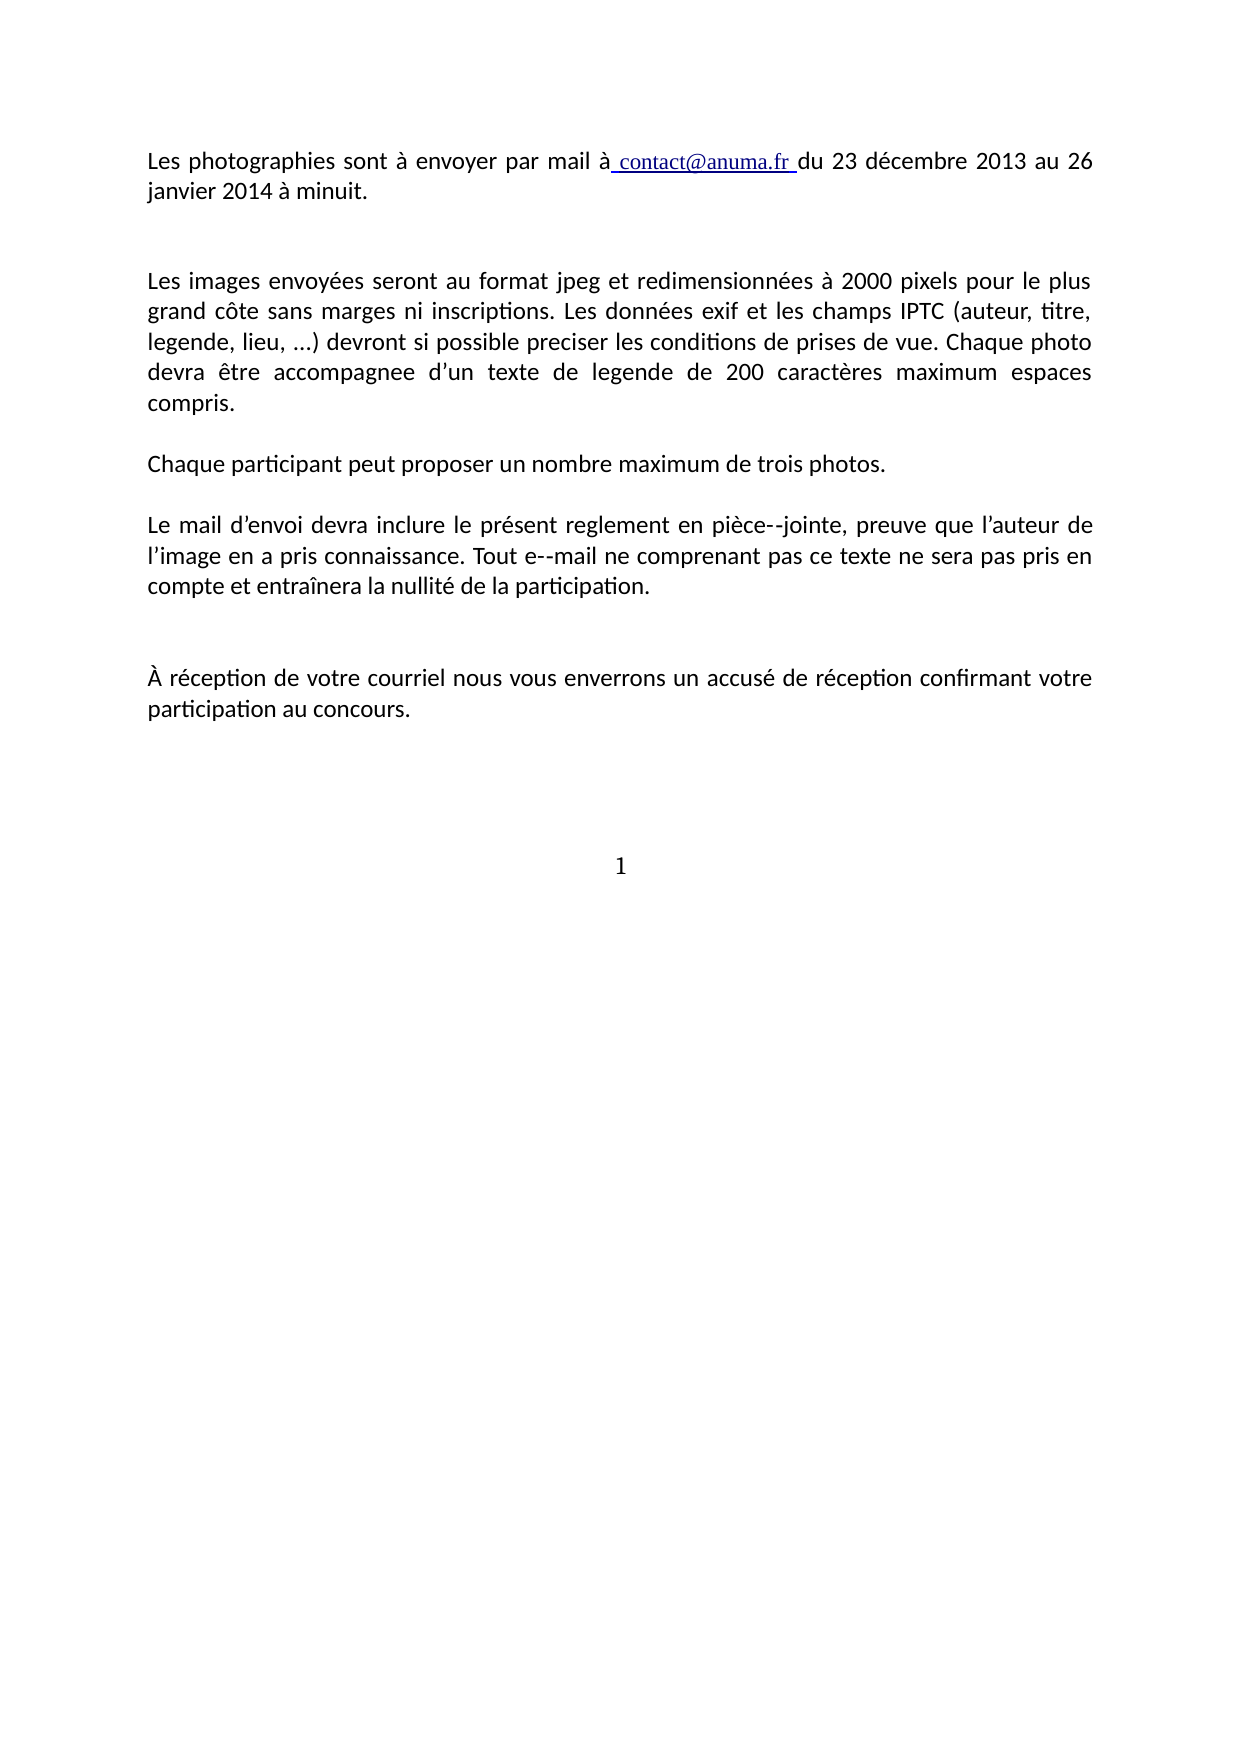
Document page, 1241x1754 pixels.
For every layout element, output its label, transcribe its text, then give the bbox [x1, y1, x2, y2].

text 1 [147, 852, 1093, 880]
text Le mail d’envoi devra inclure le présent reglement en pièce-­‐jointe, preuve que l’auteur de l’image en a pris connaissance. Tout e-­‐mail ne comprenant pas ce texte ne sera pas pris en compte et entraînera la nullité de la participation. [147, 509, 1093, 601]
text À réception de votre courriel nous vous enverrons un accusé de réception confirmant votre participation au concours. [147, 662, 1093, 723]
text Les images envoyées seront au format jpeg et redimensionnées à 2000 pixels pour le plus grand côte sans marges ni inscriptions. Les données exif et les champs IPTC (auteur, titre, legende, lieu, ...) devront si possible preciser les conditions de prises de vue. Chaque photo devra être accompagnee d’un texte de legende de 200 caractères maximum espaces compris. [147, 265, 1093, 417]
text Les photographies sont à envoyer par mail à contact@anuma.fr du 23 décembre 2013 au 26 janvier 2014 à minuit. [147, 146, 1093, 205]
text Chaque participant peut proposer un nombre maximum de trois photos. [147, 448, 1093, 479]
